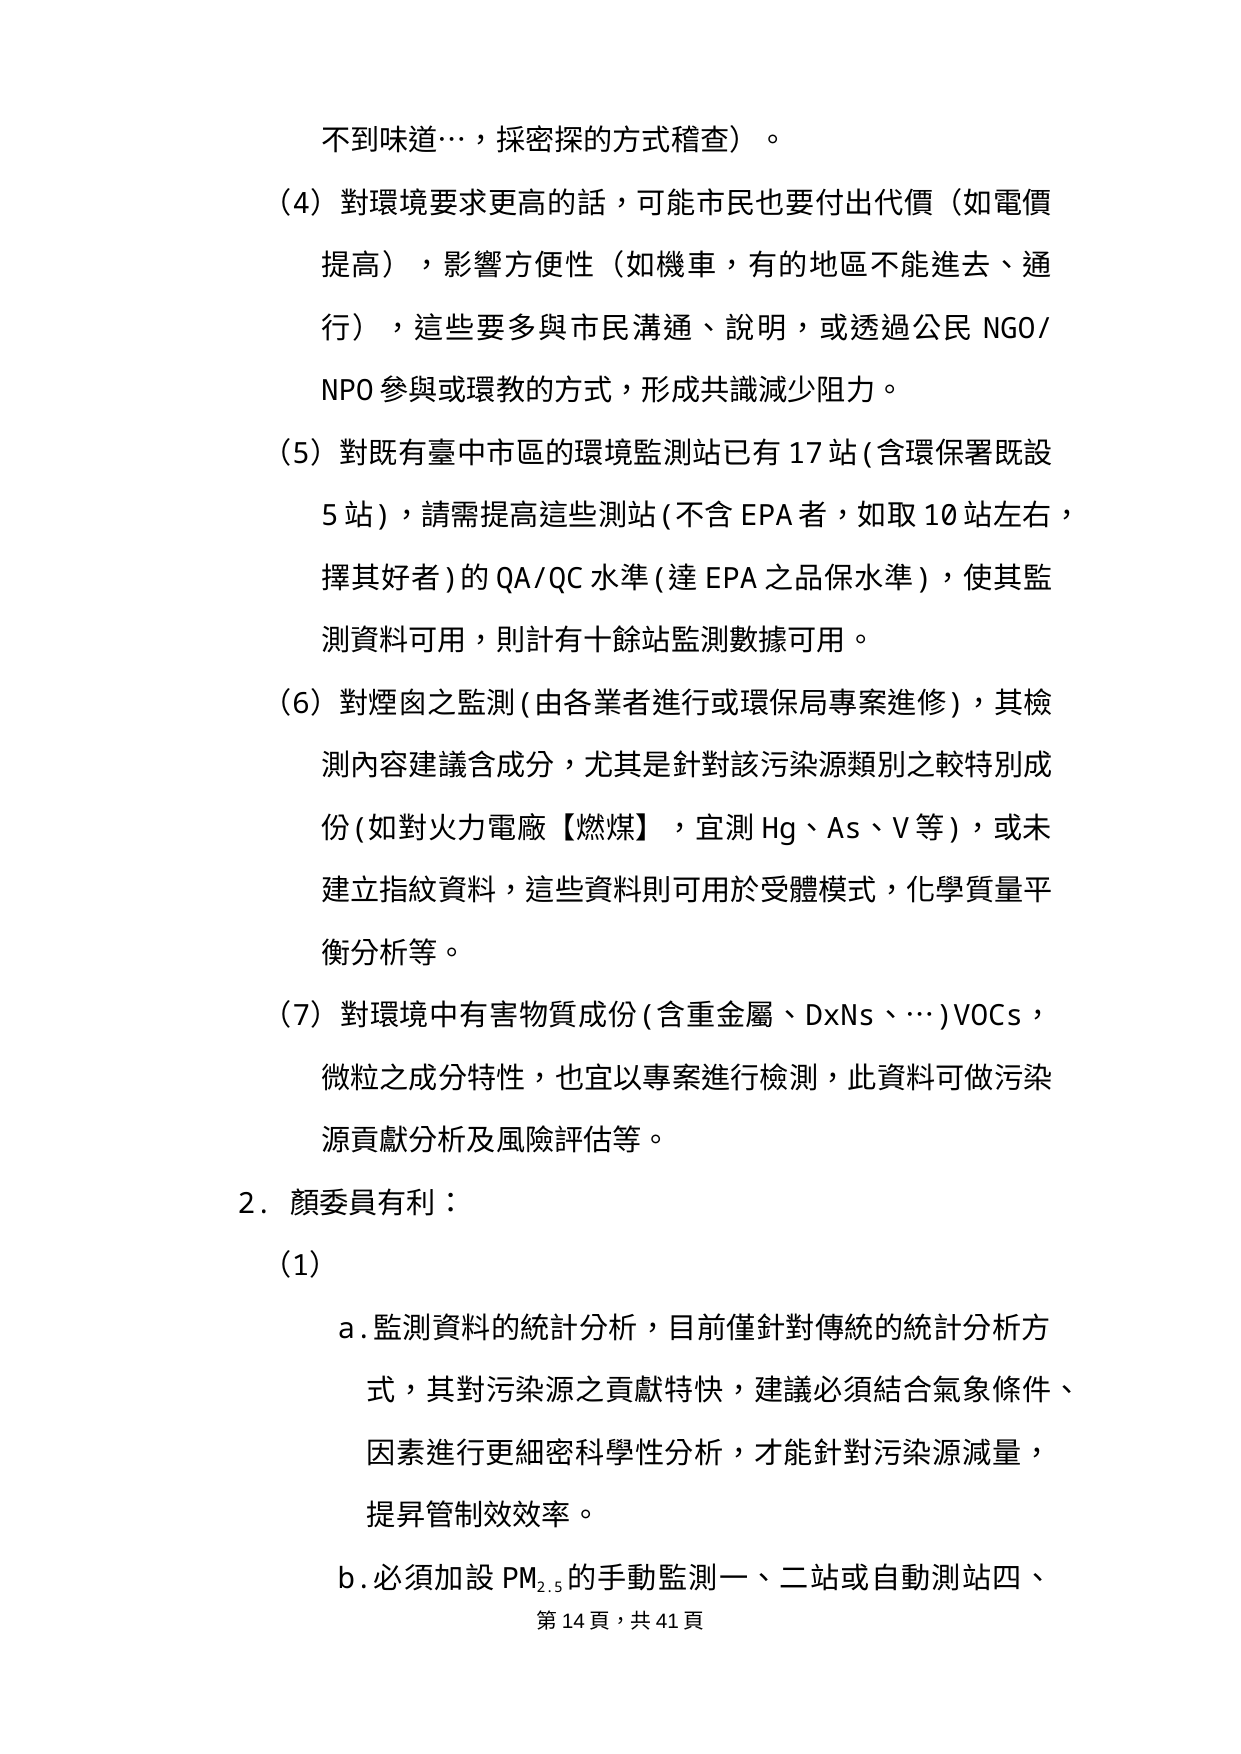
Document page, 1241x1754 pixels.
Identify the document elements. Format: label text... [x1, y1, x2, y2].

text （4）對環境要求更高的話，可能市民也要付出代價（如電價提高），影響方便性（如機車，有的地區不能進去、通行），這些要多與市民溝通、說明，或透過公民NGO/NPO參與或環教的方式，形成共識減少阻力。 [262, 159, 1053, 409]
text （1） [262, 1221, 1053, 1284]
text （6）對煙囪之監測(由各業者進行或環保局專案進修)，其檢測內容建議含成分，尤其是針對該污染源類別之較特別成份(如對火力電廠【燃煤】，宜測Hg、As、V等)，或未建立指紋資料，這些資料則可用於受體模式，化學質量平衡分析等。 [262, 659, 1053, 971]
text （7）對環境中有害物質成份(含重金屬、DxNs、…)VOCs，微粒之成分特性，也宜以專案進行檢測，此資料可做污染源貢獻分析及風險評估等。 [262, 971, 1053, 1159]
text （5）對既有臺中市區的環境監測站已有17站(含環保署既設5站)，請需提高這些測站(不含EPA者，如取10站左右，擇其好者)的QA/QC水準(達EPA之品保水準)，使其監測資料可用，則計有十餘站監測數據可用。 [262, 409, 1053, 659]
text b.必須加設PM2.5的手動監測一、二站或自動測站四、 [337, 1534, 1053, 1596]
text 不到味道…，採密探的方式稽查）。 [262, 96, 1053, 159]
text 2. 顏委員有利： [237, 1159, 1053, 1221]
text a.監測資料的統計分析，目前僅針對傳統的統計分析方式，其對污染源之貢獻特快，建議必須結合氣象條件、因素進行更細密科學性分析，才能針對污染源減量，提昇管制效效率。 [337, 1284, 1053, 1534]
